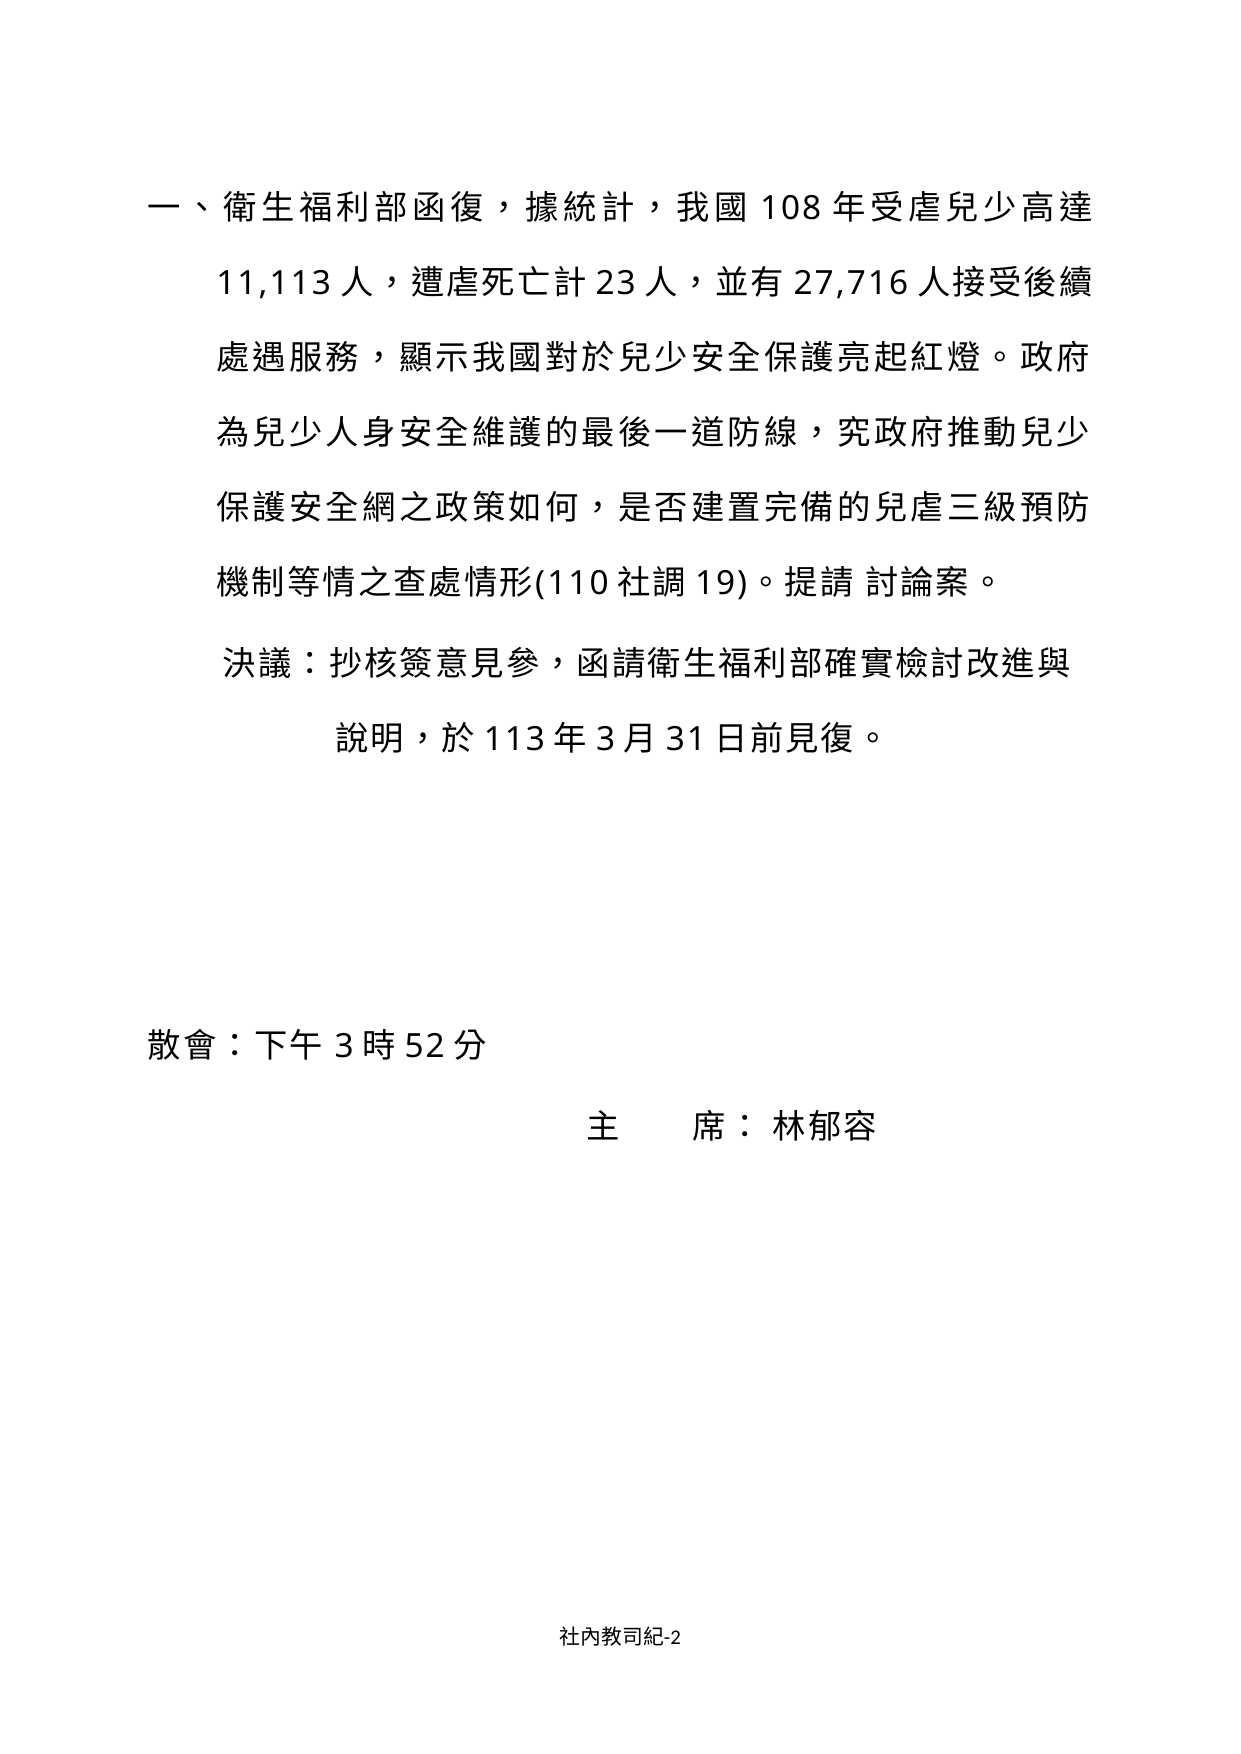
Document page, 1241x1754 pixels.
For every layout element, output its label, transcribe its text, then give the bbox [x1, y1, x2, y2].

text 主 席： 林郁容 [214, 1084, 1101, 1161]
text 散會：下午 3時52分 [139, 1003, 1101, 1082]
text 決議：抄核簽意見參，函請衛生福利部確實檢討改進與說明，於113年3月31日前見復。 [214, 622, 1101, 774]
text 一、衛生福利部函復，據統計，我國108年受虐兒少高達11,113人，遭虐死亡計23人，並有27,716人接受後續處遇服務，顯示我國對於兒少安全保護亮起紅燈。政府為兒少人身安全維護的最後一道防線，究政府推動兒少保護安全網之政策如何，是否建置完備的兒虐三級預防機制等情之查處情形(110社調19)。提請 討論案。 [139, 166, 1101, 620]
